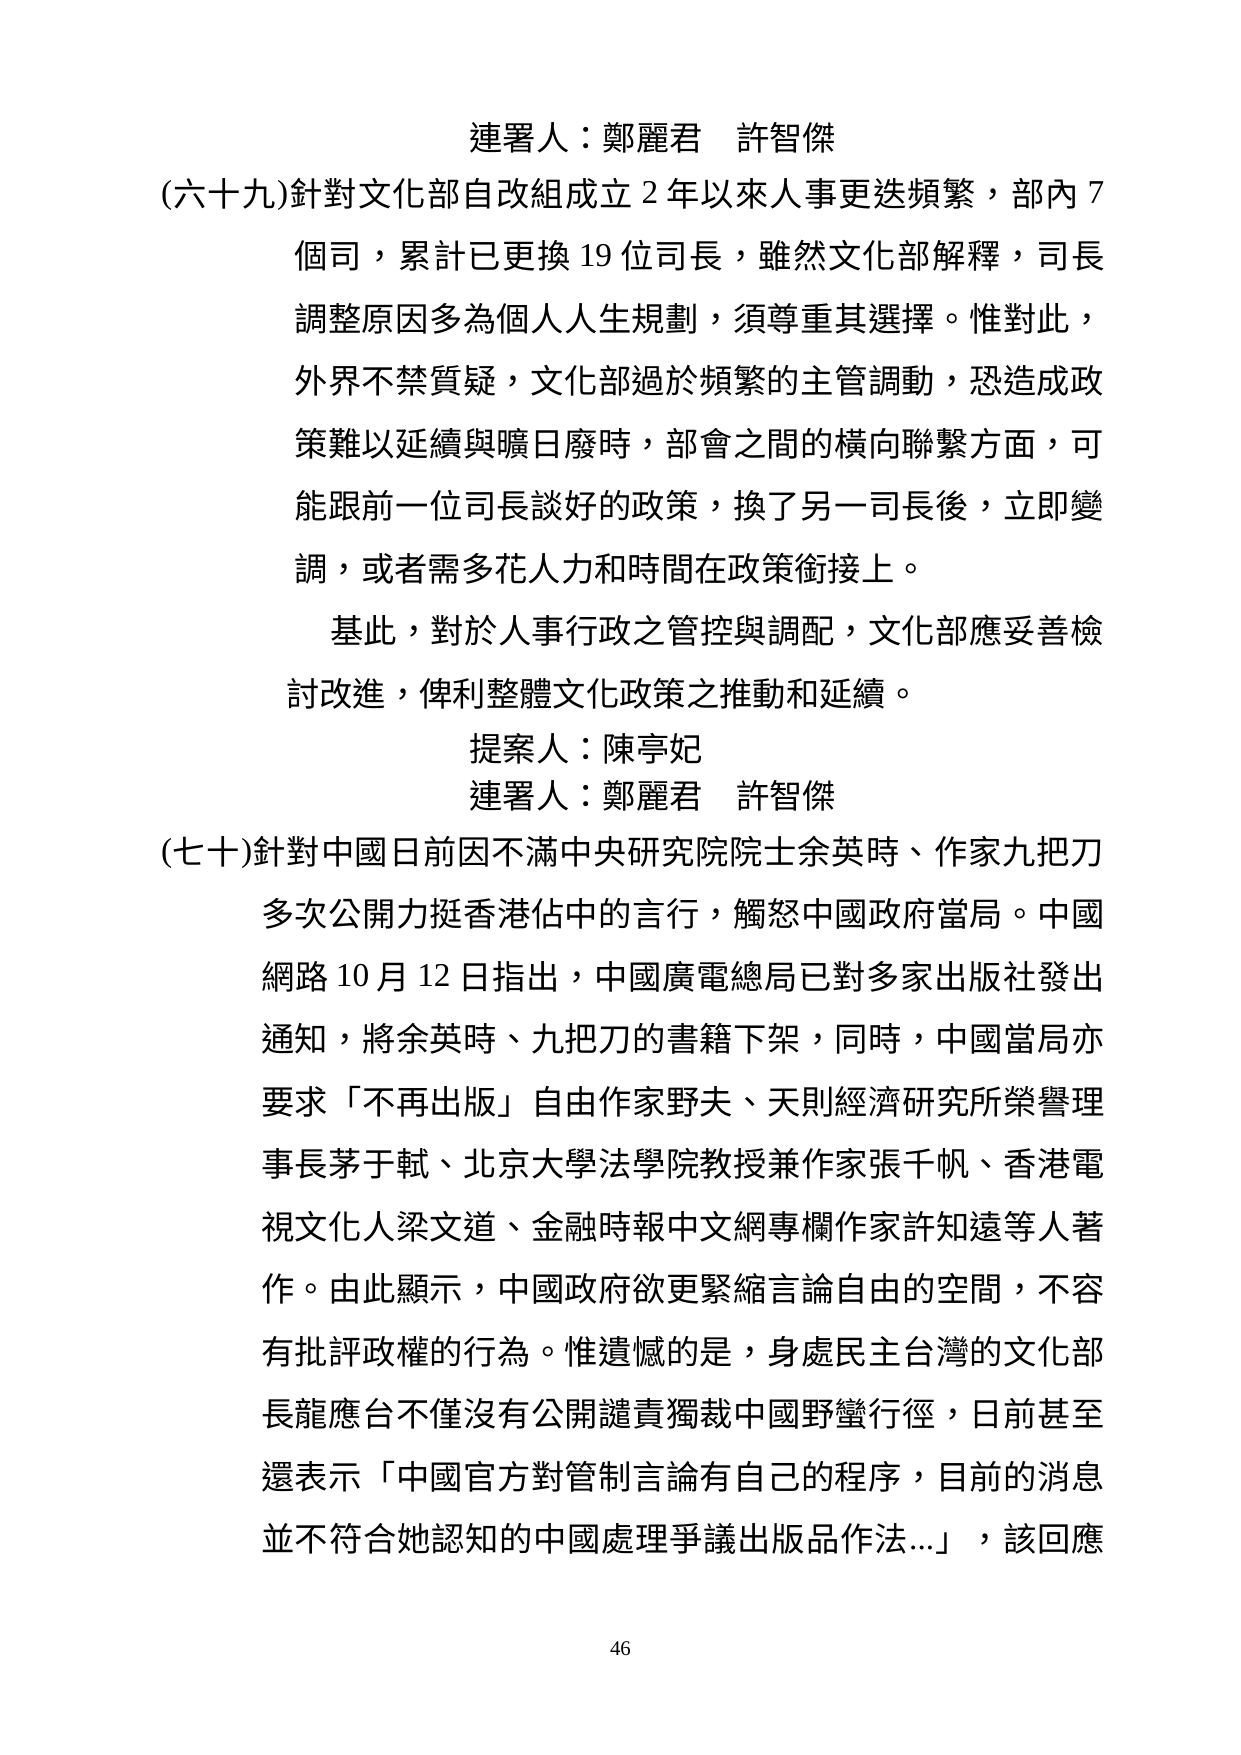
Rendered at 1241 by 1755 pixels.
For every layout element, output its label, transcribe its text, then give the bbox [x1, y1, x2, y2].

text 基此，對於人事行政之管控與調配，文化部應妥善檢討改進，俾利整體文化政策之推動和延續。 [286, 598, 1104, 723]
text (七十)針對中國日前因不滿中央研究院院士余英時、作家九把刀多次公開力挺香港佔中的言行，觸怒中國政府當局。中國網路10月12日指出，中國廣電總局已對多家出版社發出通知，將余英時、九把刀的書籍下架，同時，中國當局亦要求「不再出版」自由作家野夫、天則經濟研究所榮譽理事長茅于軾、北京大學法學院教授兼作家張千帆、香港電視文化人梁文道、金融時報中文網專欄作家許知遠等人著作。由此顯示，中國政府欲更緊縮言論自由的空間，不容有批評政權的行為。惟遺憾的是，身處民主台灣的文化部長龍應台不僅沒有公開譴責獨裁中國野蠻行徑，日前甚至還表示「中國官方對管制言論有自己的程序，目前的消息並不符合她認知的中國處理爭議出版品作法...」，該回應 [161, 818, 1104, 1568]
text 提案人：陳亭妃 [136, 723, 1104, 771]
text (六十九)針對文化部自改組成立2年以來人事更迭頻繁，部內7個司，累計已更換19位司長，雖然文化部解釋，司長調整原因多為個人人生規劃，須尊重其選擇。惟對此，外界不禁質疑，文化部過於頻繁的主管調動，恐造成政策難以延續與曠日廢時，部會之間的橫向聯繫方面，可能跟前一位司長談好的政策，換了另一司長後，立即變調，或者需多花人力和時間在政策銜接上。 [161, 160, 1104, 598]
text 連署人：鄭麗君 許智傑 [136, 771, 1104, 818]
text 連署人：鄭麗君 許智傑 [136, 112, 1104, 160]
